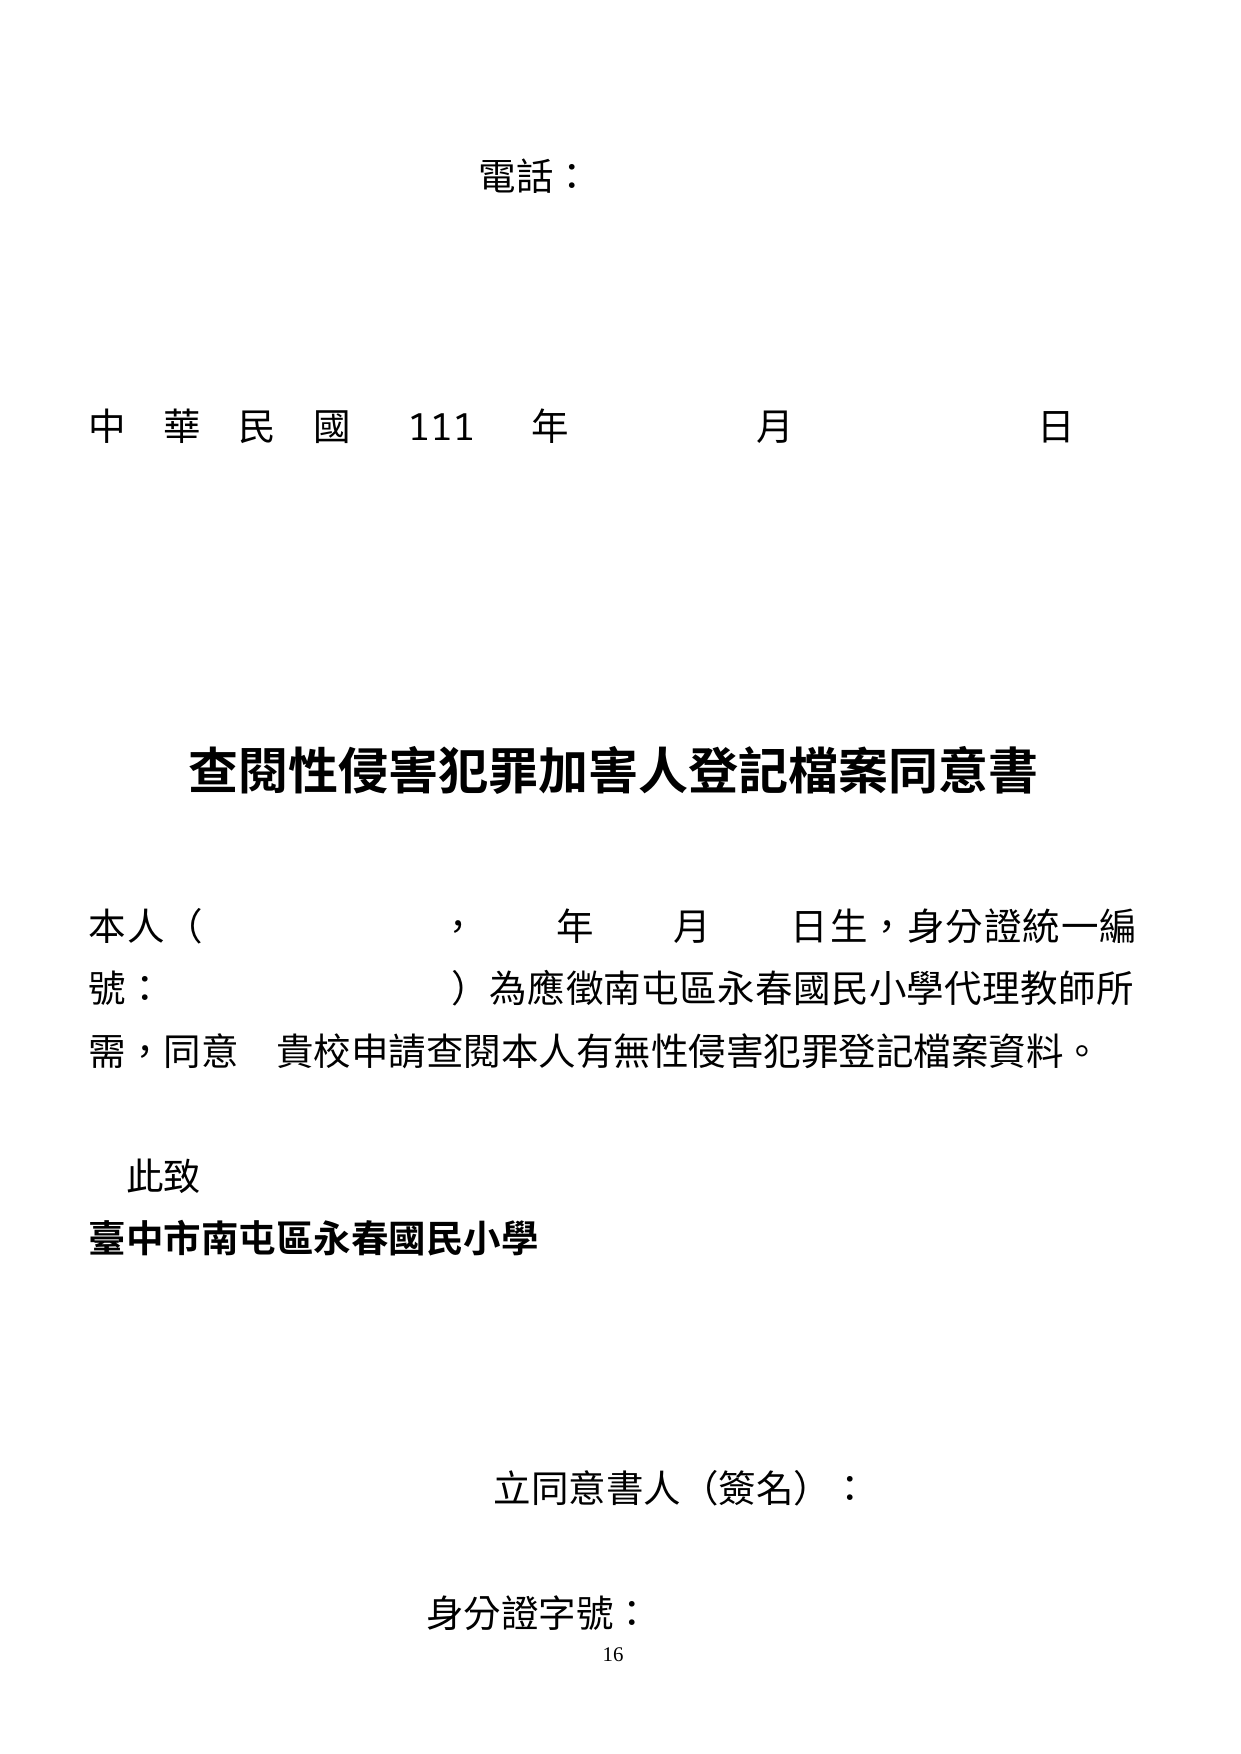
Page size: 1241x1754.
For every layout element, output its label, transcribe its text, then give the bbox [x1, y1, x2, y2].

text 本人（ ， 年 月 日生，身分證統一編號： ）為應徵南屯區永春國民小學代理教師所需，同意 貴校申請查閱本人有無性侵害犯罪登記檔案資料。 [89, 882, 1137, 1069]
text 身分證字號： [89, 1569, 1137, 1632]
text 查閱性侵害犯罪加害人登記檔案同意書 [89, 694, 1137, 819]
text 電話： [89, 132, 1137, 194]
text 此致 [89, 1132, 1137, 1194]
text 臺中市南屯區永春國民小學 [89, 1194, 1137, 1257]
text 立同意書人（簽名）： [89, 1444, 1137, 1507]
text 中 華 民 國 111 年 月 日 [89, 382, 1137, 444]
